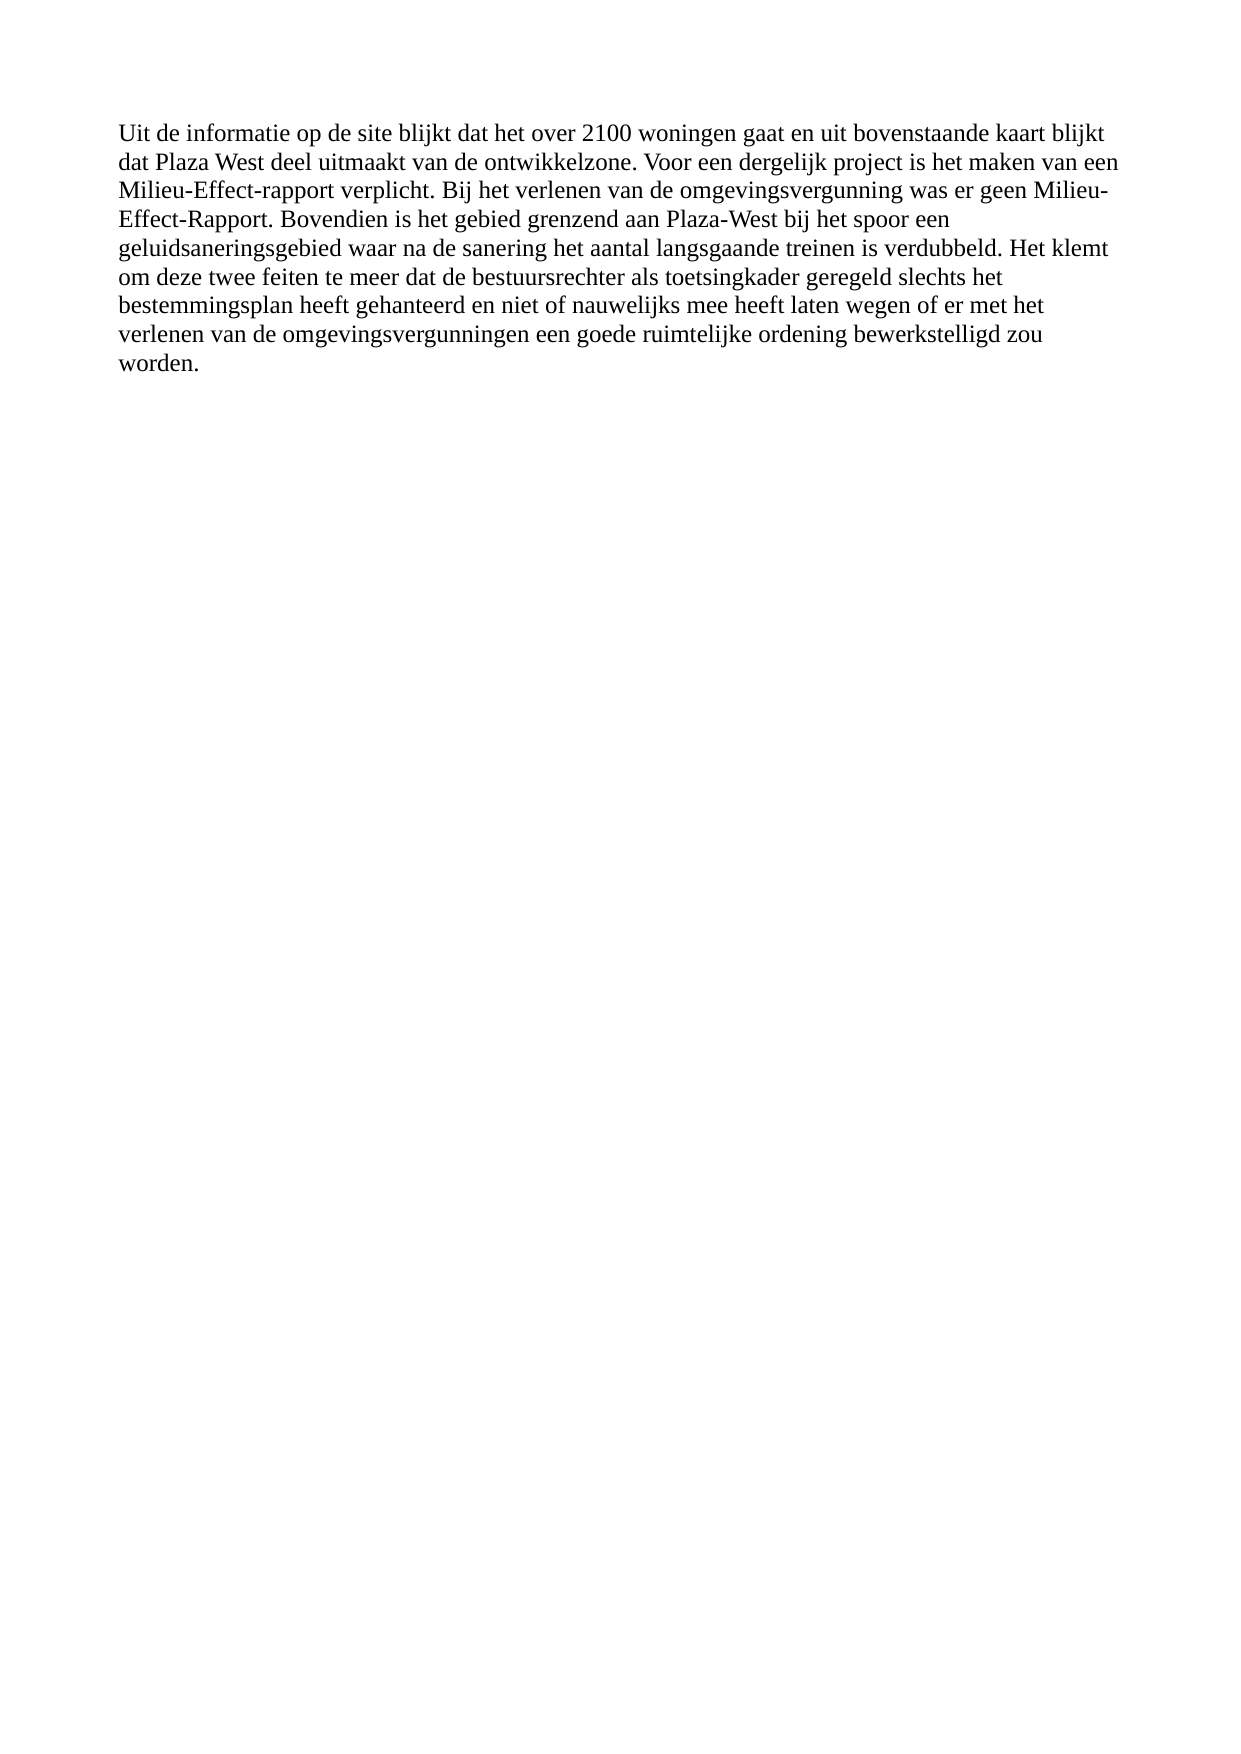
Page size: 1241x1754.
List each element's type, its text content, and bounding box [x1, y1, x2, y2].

text Uit de informatie op de site blijkt dat het over 2100 woningen gaat en uit bovenstaande kaart blijkt dat Plaza West deel uitmaakt van de ontwikkelzone. Voor een dergelijk project is het maken van een Milieu-Effect-rapport verplicht. Bij het verlenen van de omgevingsvergunning was er geen Milieu-Effect-Rapport. Bovendien is het gebied grenzend aan Plaza-West bij het spoor een geluidsaneringsgebied waar na de sanering het aantal langsgaande treinen is verdubbeld. Het klemt om deze twee feiten te meer dat de bestuursrechter als toetsingkader geregeld slechts het bestemmingsplan heeft gehanteerd en niet of nauwelijks mee heeft laten wegen of er met het verlenen van de omgevingsvergunningen een goede ruimtelijke ordening bewerkstelligd zou worden. [118, 118, 1122, 377]
